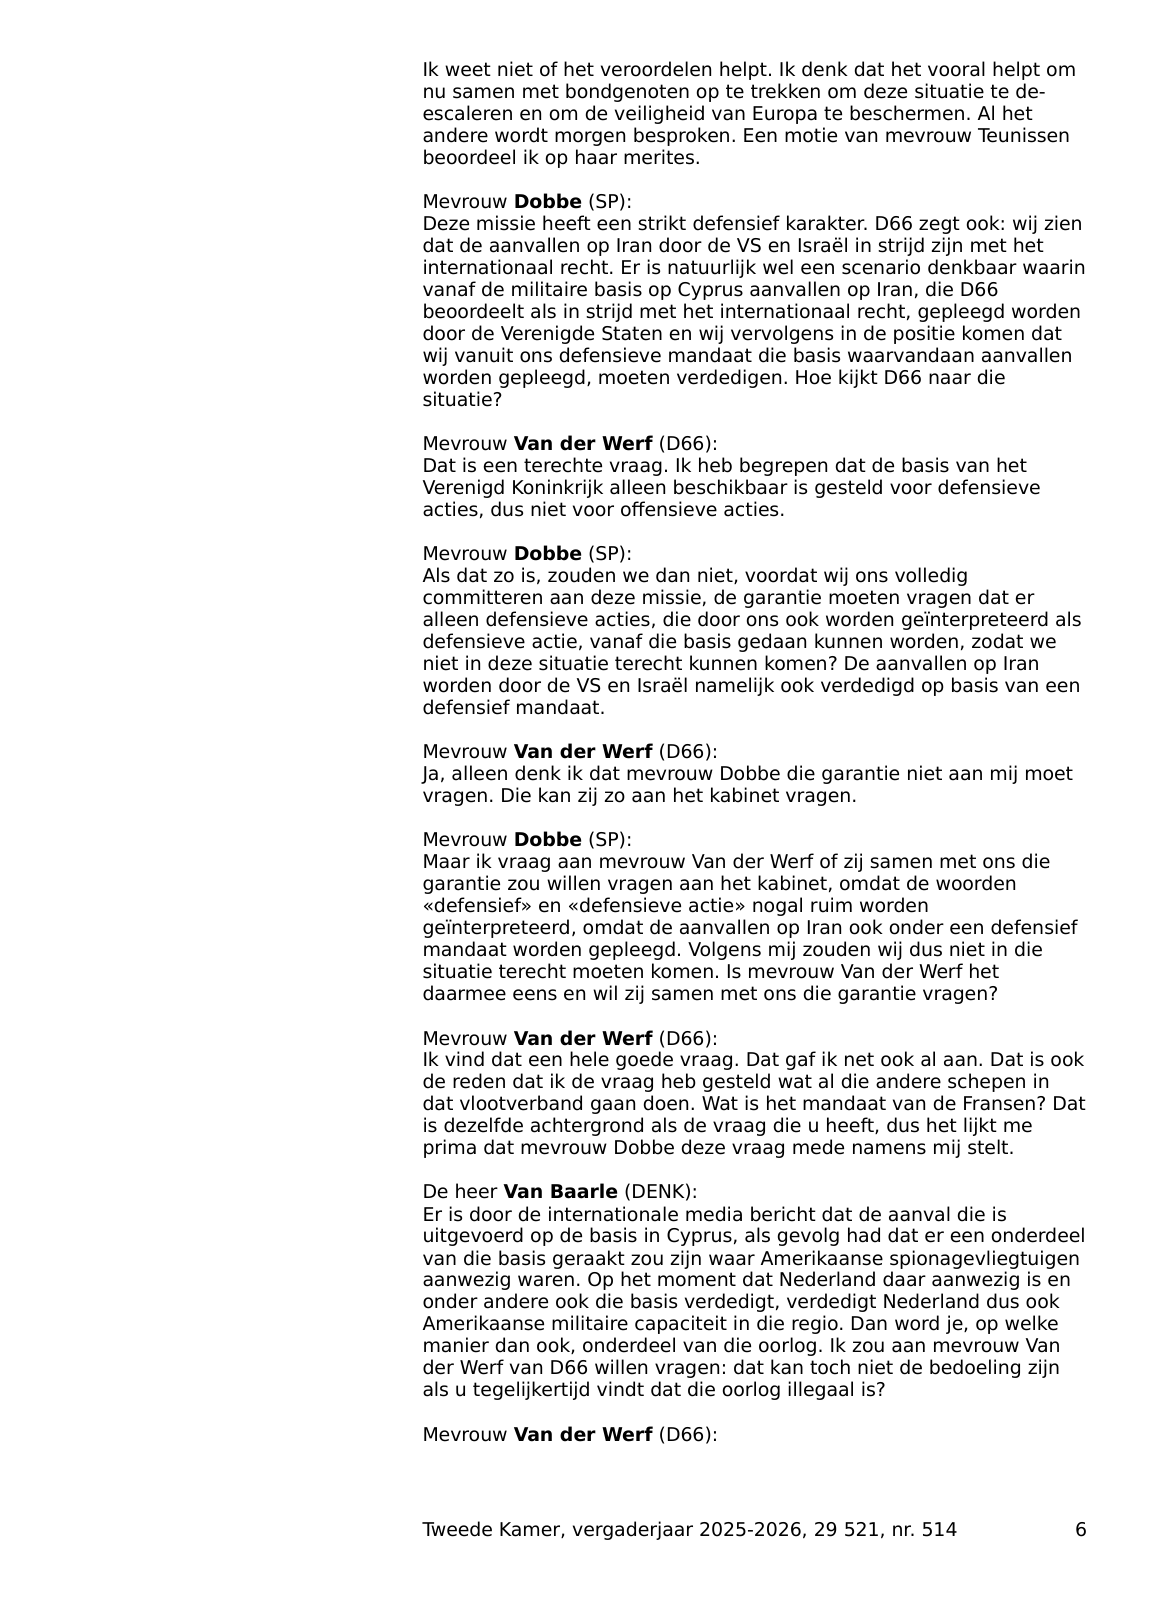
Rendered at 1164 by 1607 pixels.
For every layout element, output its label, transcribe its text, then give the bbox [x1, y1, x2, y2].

text Mevrouw Dobbe (SP): [422, 829, 1087, 851]
text Als dat zo is, zouden we dan niet, voordat wij ons volledig committeren aan deze missie, de garantie moeten vragen dat er alleen defensieve acties, die door ons ook worden geïnterpreteerd als defensieve actie, vanaf die basis gedaan kunnen worden, zodat we niet in deze situatie terecht kunnen komen? De aanvallen op Iran worden door de VS en Israël namelijk ook verdedigd op basis van een defensief mandaat. [422, 565, 1087, 719]
text Deze missie heeft een strikt defensief karakter. D66 zegt ook: wij zien dat de aanvallen op Iran door de VS en Israël in strijd zijn met het internationaal recht. Er is natuurlijk wel een scenario denkbaar waarin vanaf de militaire basis op Cyprus aanvallen op Iran, die D66 beoordeelt als in strijd met het internationaal recht, gepleegd worden door de Verenigde Staten en wij vervolgens in de positie komen dat wij vanuit ons defensieve mandaat die basis waarvandaan aanvallen worden gepleegd, moeten verdedigen. Hoe kijkt D66 naar die situatie? [422, 213, 1087, 411]
text Mevrouw Van der Werf (D66): [422, 1027, 1087, 1049]
text Ik weet niet of het veroordelen helpt. Ik denk dat het vooral helpt om nu samen met bondgenoten op te trekken om deze situatie te de-escaleren en om de veiligheid van Europa te beschermen. Al het andere wordt morgen besproken. Een motie van mevrouw Teunissen beoordeel ik op haar merites. [422, 59, 1087, 169]
text Dat is een terechte vraag. Ik heb begrepen dat de basis van het Verenigd Koninkrijk alleen beschikbaar is gesteld voor defensieve acties, dus niet voor offensieve acties. [422, 455, 1087, 521]
text Ik vind dat een hele goede vraag. Dat gaf ik net ook al aan. Dat is ook de reden dat ik de vraag heb gesteld wat al die andere schepen in dat vlootverband gaan doen. Wat is het mandaat van de Fransen? Dat is dezelfde achtergrond als de vraag die u heeft, dus het lijkt me prima dat mevrouw Dobbe deze vraag mede namens mij stelt. [422, 1049, 1087, 1159]
text De heer Van Baarle (DENK): [422, 1181, 1087, 1203]
text Er is door de internationale media bericht dat de aanval die is uitgevoerd op de basis in Cyprus, als gevolg had dat er een onderdeel van die basis geraakt zou zijn waar Amerikaanse spionagevliegtuigen aanwezig waren. Op het moment dat Nederland daar aanwezig is en onder andere ook die basis verdedigt, verdedigt Nederland dus ook Amerikaanse militaire capaciteit in die regio. Dan word je, op welke manier dan ook, onderdeel van die oorlog. Ik zou aan mevrouw Van der Werf van D66 willen vragen: dat kan toch niet de bedoeling zijn als u tegelijkertijd vindt dat die oorlog illegaal is? [422, 1203, 1087, 1401]
text Mevrouw Dobbe (SP): [422, 191, 1087, 213]
text Maar ik vraag aan mevrouw Van der Werf of zij samen met ons die garantie zou willen vragen aan het kabinet, omdat de woorden «defensief» en «defensieve actie» nogal ruim worden geïnterpreteerd, omdat de aanvallen op Iran ook onder een defensief mandaat worden gepleegd. Volgens mij zouden wij dus niet in die situatie terecht moeten komen. Is mevrouw Van der Werf het daarmee eens en wil zij samen met ons die garantie vragen? [422, 851, 1087, 1005]
text Mevrouw Van der Werf (D66): [422, 741, 1087, 763]
text Mevrouw Van der Werf (D66): [422, 433, 1087, 455]
text Mevrouw Van der Werf (D66): [422, 1423, 1087, 1445]
text Ja, alleen denk ik dat mevrouw Dobbe die garantie niet aan mij moet vragen. Die kan zij zo aan het kabinet vragen. [422, 763, 1087, 807]
text Mevrouw Dobbe (SP): [422, 543, 1087, 565]
